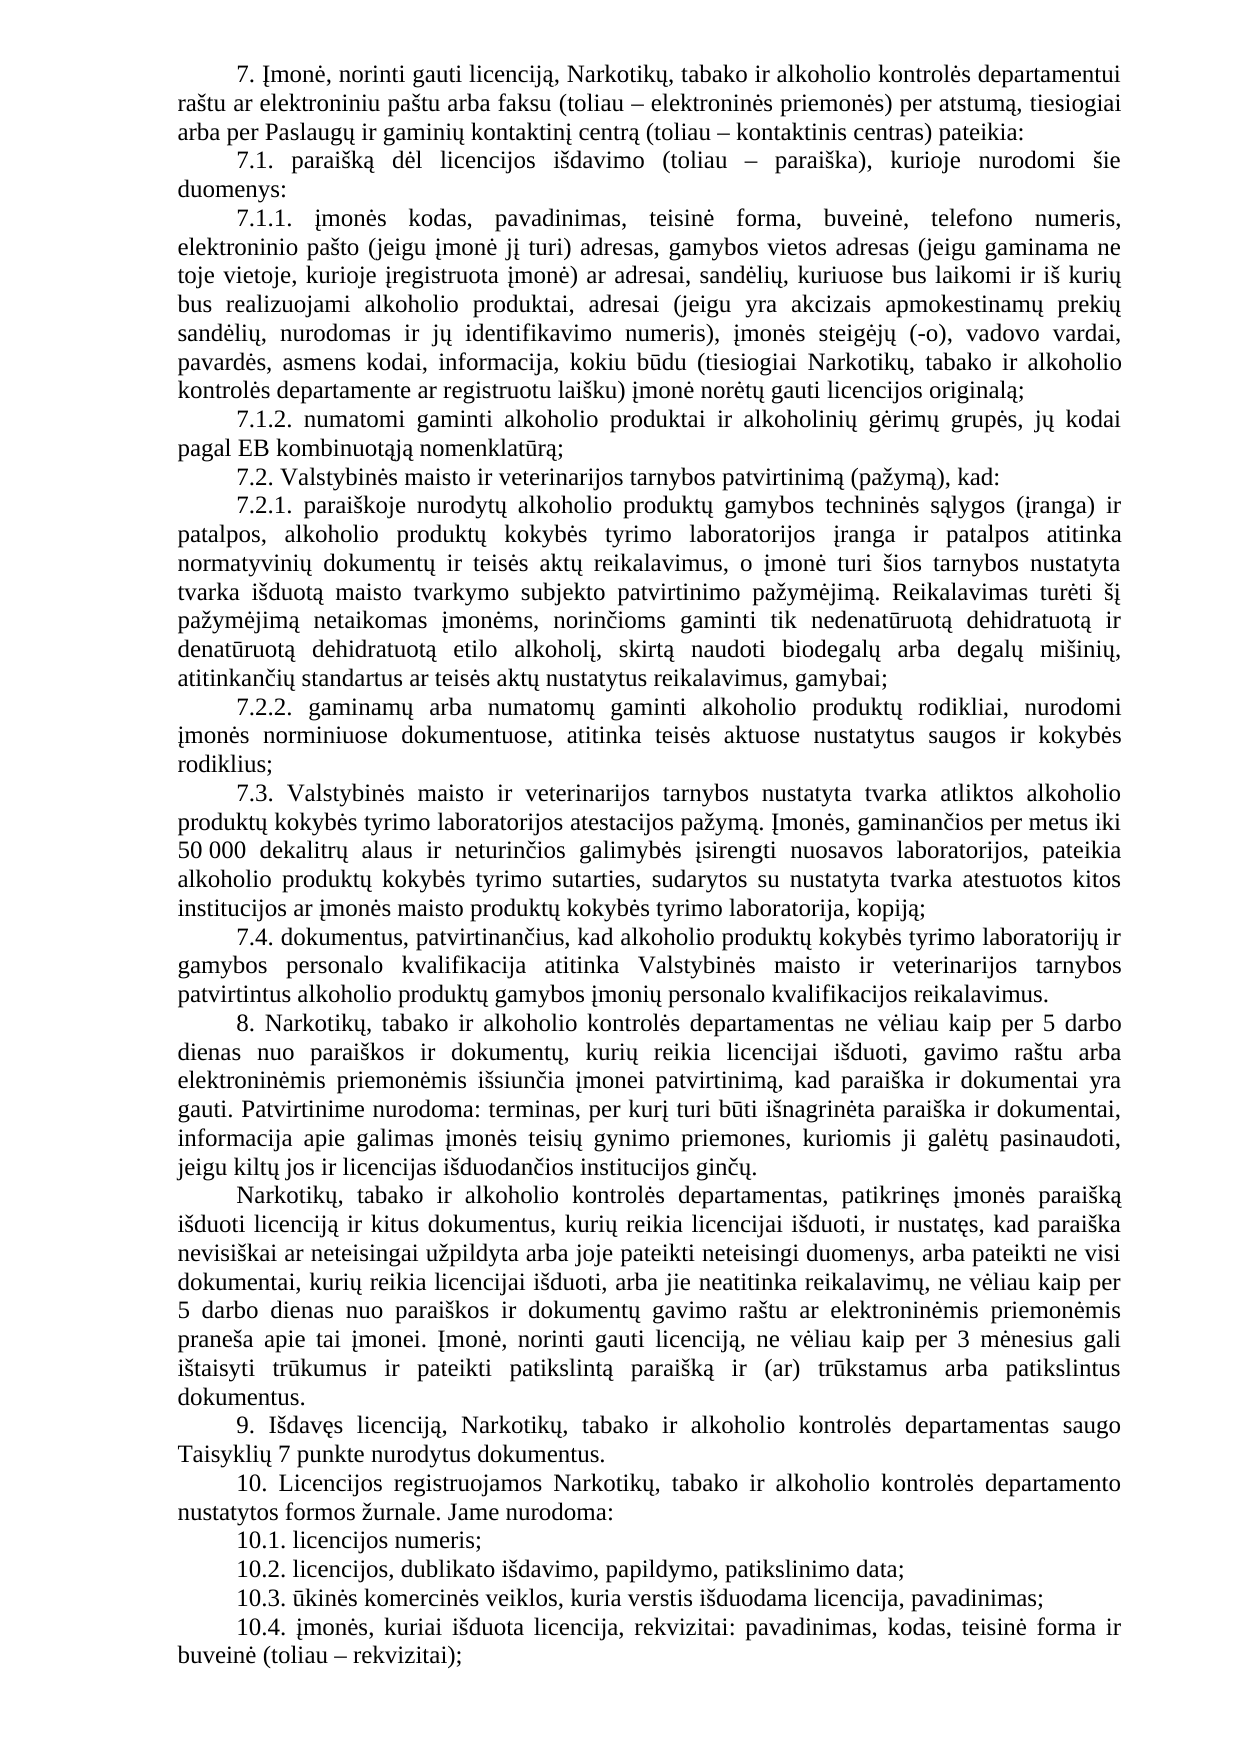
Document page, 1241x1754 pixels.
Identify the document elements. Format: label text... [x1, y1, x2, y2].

text 7.2.2. gaminamų arba numatomų gaminti alkoholio produktų rodikliai, nurodomi įmonės norminiuose dokumentuose, atitinka teisės aktuose nustatytus saugos ir kokybės rodiklius; [177, 692, 1122, 778]
text 7.1.1. įmonės kodas, pavadinimas, teisinė forma, buveinė, telefono numeris, elektroninio pašto (jeigu įmonė jį turi) adresas, gamybos vietos adresas (jeigu gaminama ne toje vietoje, kurioje įregistruota įmonė) ar adresai, sandėlių, kuriuose bus laikomi ir iš kurių bus realizuojami alkoholio produktai, adresai (jeigu yra akcizais apmokestinamų prekių sandėlių, nurodomas ir jų identifikavimo numeris), įmonės steigėjų (-o), vadovo vardai, pavardės, asmens kodai, informacija, kokiu būdu (tiesiogiai Narkotikų, tabako ir alkoholio kontrolės departamente ar registruotu laišku) įmonė norėtų gauti licencijos originalą; [177, 203, 1122, 404]
text 8. Narkotikų, tabako ir alkoholio kontrolės departamentas ne vėliau kaip per 5 darbo dienas nuo paraiškos ir dokumentų, kurių reikia licencijai išduoti, gavimo raštu arba elektroninėmis priemonėmis išsiunčia įmonei patvirtinimą, kad paraiška ir dokumentai yra gauti. Patvirtinime nurodoma: terminas, per kurį turi būti išnagrinėta paraiška ir dokumentai, informacija apie galimas įmonės teisių gynimo priemones, kuriomis ji galėtų pasinaudoti, jeigu kiltų jos ir licencijas išduodančios institucijos ginčų. [177, 1008, 1122, 1180]
text 10. Licencijos registruojamos Narkotikų, tabako ir alkoholio kontrolės departamento nustatytos formos žurnale. Jame nurodoma: [177, 1468, 1122, 1525]
text 10.1. licencijos numeris; [177, 1525, 1122, 1554]
text 10.2. licencijos, dublikato išdavimo, papildymo, patikslinimo data; [177, 1554, 1122, 1583]
text 7.4. dokumentus, patvirtinančius, kad alkoholio produktų kokybės tyrimo laboratorijų ir gamybos personalo kvalifikacija atitinka Valstybinės maisto ir veterinarijos tarnybos patvirtintus alkoholio produktų gamybos įmonių personalo kvalifikacijos reikalavimus. [177, 922, 1122, 1008]
text 10.3. ūkinės komercinės veiklos, kuria verstis išduodama licencija, pavadinimas; [177, 1583, 1122, 1612]
text 7.1. paraišką dėl licencijos išdavimo (toliau – paraiška), kurioje nurodomi šie duomenys: [177, 145, 1122, 203]
text Narkotikų, tabako ir alkoholio kontrolės departamentas, patikrinęs įmonės paraišką išduoti licenciją ir kitus dokumentus, kurių reikia licencijai išduoti, ir nustatęs, kad paraiška nevisiškai ar neteisingai užpildyta arba joje pateikti neteisingi duomenys, arba pateikti ne visi dokumentai, kurių reikia licencijai išduoti, arba jie neatitinka reikalavimų, ne vėliau kaip per 5 darbo dienas nuo paraiškos ir dokumentų gavimo raštu ar elektroninėmis priemonėmis praneša apie tai įmonei. Įmonė, norinti gauti licenciją, ne vėliau kaip per 3 mėnesius gali ištaisyti trūkumus ir pateikti patikslintą paraišką ir (ar) trūkstamus arba patikslintus dokumentus. [177, 1180, 1122, 1410]
text 9. Išdavęs licenciją, Narkotikų, tabako ir alkoholio kontrolės departamentas saugo Taisyklių 7 punkte nurodytus dokumentus. [177, 1410, 1122, 1468]
text 7. Įmonė, norinti gauti licenciją, Narkotikų, tabako ir alkoholio kontrolės departamentui raštu ar elektroniniu paštu arba faksu (toliau – elektroninės priemonės) per atstumą, tiesiogiai arba per Paslaugų ir gaminių kontaktinį centrą (toliau – kontaktinis centras) pateikia: [177, 59, 1122, 145]
text 7.3. Valstybinės maisto ir veterinarijos tarnybos nustatyta tvarka atliktos alkoholio produktų kokybės tyrimo laboratorijos atestacijos pažymą. Įmonės, gaminančios per metus iki 50 000 dekalitrų alaus ir neturinčios galimybės įsirengti nuosavos laboratorijos, pateikia alkoholio produktų kokybės tyrimo sutarties, sudarytos su nustatyta tvarka atestuotos kitos institucijos ar įmonės maisto produktų kokybės tyrimo laboratorija, kopiją; [177, 778, 1122, 922]
text 7.2. Valstybinės maisto ir veterinarijos tarnybos patvirtinimą (pažymą), kad: [177, 462, 1122, 490]
text 7.2.1. paraiškoje nurodytų alkoholio produktų gamybos techninės sąlygos (įranga) ir patalpos, alkoholio produktų kokybės tyrimo laboratorijos įranga ir patalpos atitinka normatyvinių dokumentų ir teisės aktų reikalavimus, o įmonė turi šios tarnybos nustatyta tvarka išduotą maisto tvarkymo subjekto patvirtinimo pažymėjimą. Reikalavimas turėti šį pažymėjimą netaikomas įmonėms, norinčioms gaminti tik nedenatūruotą dehidratuotą ir denatūruotą dehidratuotą etilo alkoholį, skirtą naudoti biodegalų arba degalų mišinių, atitinkančių standartus ar teisės aktų nustatytus reikalavimus, gamybai; [177, 490, 1122, 692]
text 7.1.2. numatomi gaminti alkoholio produktai ir alkoholinių gėrimų grupės, jų kodai pagal EB kombinuotąją nomenklatūrą; [177, 404, 1122, 462]
text 10.4. įmonės, kuriai išduota licencija, rekvizitai: pavadinimas, kodas, teisinė forma ir buveinė (toliau – rekvizitai); [177, 1612, 1122, 1669]
